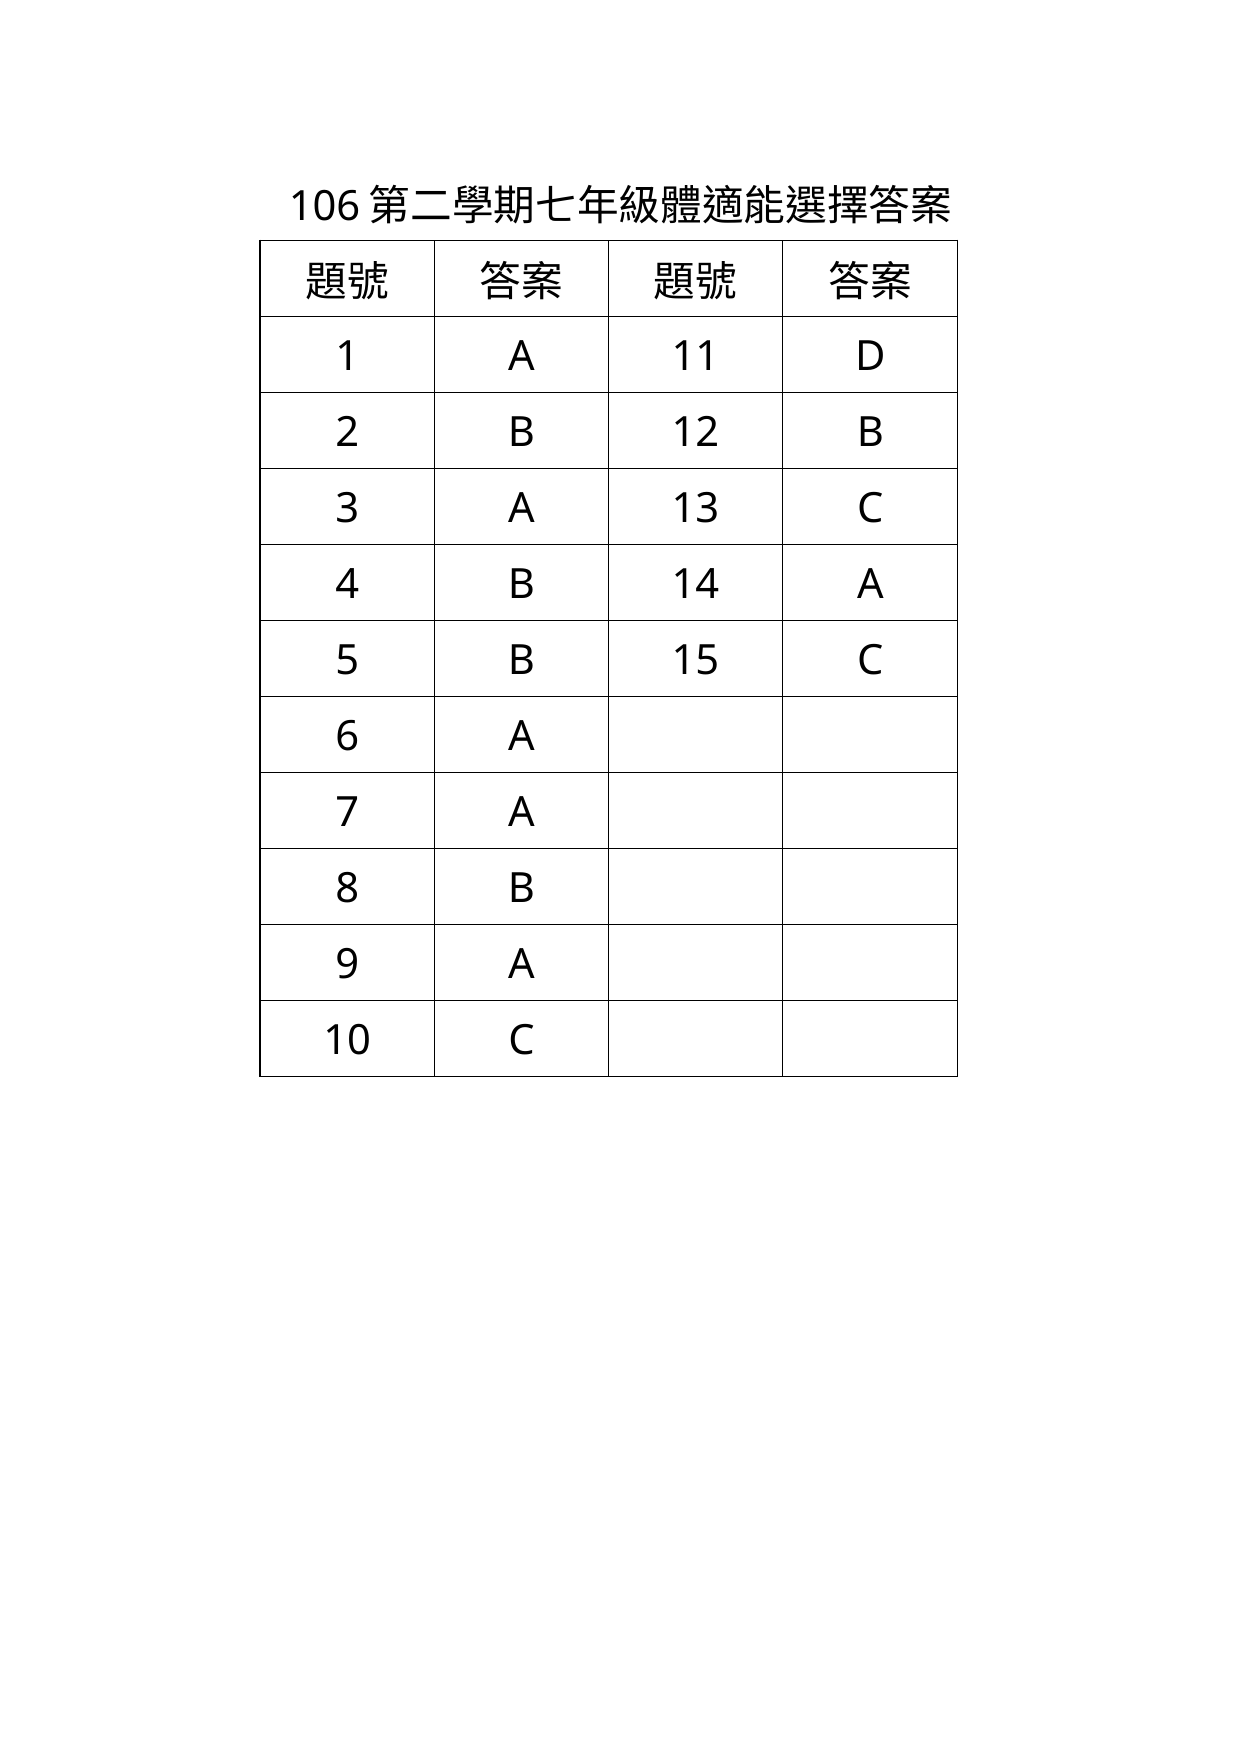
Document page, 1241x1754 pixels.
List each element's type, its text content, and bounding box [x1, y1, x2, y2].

table_cell [609, 925, 782, 1000]
table_cell [609, 1001, 782, 1076]
table_cell D [783, 317, 957, 392]
table_cell A [783, 545, 957, 620]
table_cell 4 [261, 545, 434, 620]
table_cell B [435, 393, 608, 468]
table_cell 6 [261, 697, 434, 772]
table_cell 1 [261, 317, 434, 392]
table_cell A [435, 773, 608, 848]
table_cell 9 [261, 925, 434, 1000]
table_cell 14 [609, 545, 782, 620]
table_cell [609, 697, 782, 772]
table_header 答案 [783, 241, 957, 316]
text 106第二學期七年級體適能選擇答案 [187, 164, 1053, 239]
table_cell [609, 773, 782, 848]
table_cell 15 [609, 621, 782, 696]
table_header 題號 [261, 241, 434, 316]
table_cell [783, 1001, 957, 1076]
table_cell 13 [609, 469, 782, 544]
table_cell [783, 697, 957, 772]
table_cell 5 [261, 621, 434, 696]
table_cell B [435, 621, 608, 696]
table_cell A [435, 925, 608, 1000]
table_cell [609, 849, 782, 924]
table_cell C [783, 469, 957, 544]
table_cell A [435, 317, 608, 392]
table_cell 11 [609, 317, 782, 392]
table_cell 7 [261, 773, 434, 848]
table_cell 12 [609, 393, 782, 468]
table_cell A [435, 469, 608, 544]
table_cell 10 [261, 1001, 434, 1076]
table_cell A [435, 697, 608, 772]
table_cell [783, 773, 957, 848]
table_cell B [435, 545, 608, 620]
table_cell C [435, 1001, 608, 1076]
table_cell B [783, 393, 957, 468]
table_cell 8 [261, 849, 434, 924]
table_cell [783, 925, 957, 1000]
table_header 題號 [609, 241, 782, 316]
table_cell [783, 849, 957, 924]
table_cell 3 [261, 469, 434, 544]
table_header 答案 [435, 241, 608, 316]
table_cell B [435, 849, 608, 924]
table_cell 2 [261, 393, 434, 468]
table_cell C [783, 621, 957, 696]
